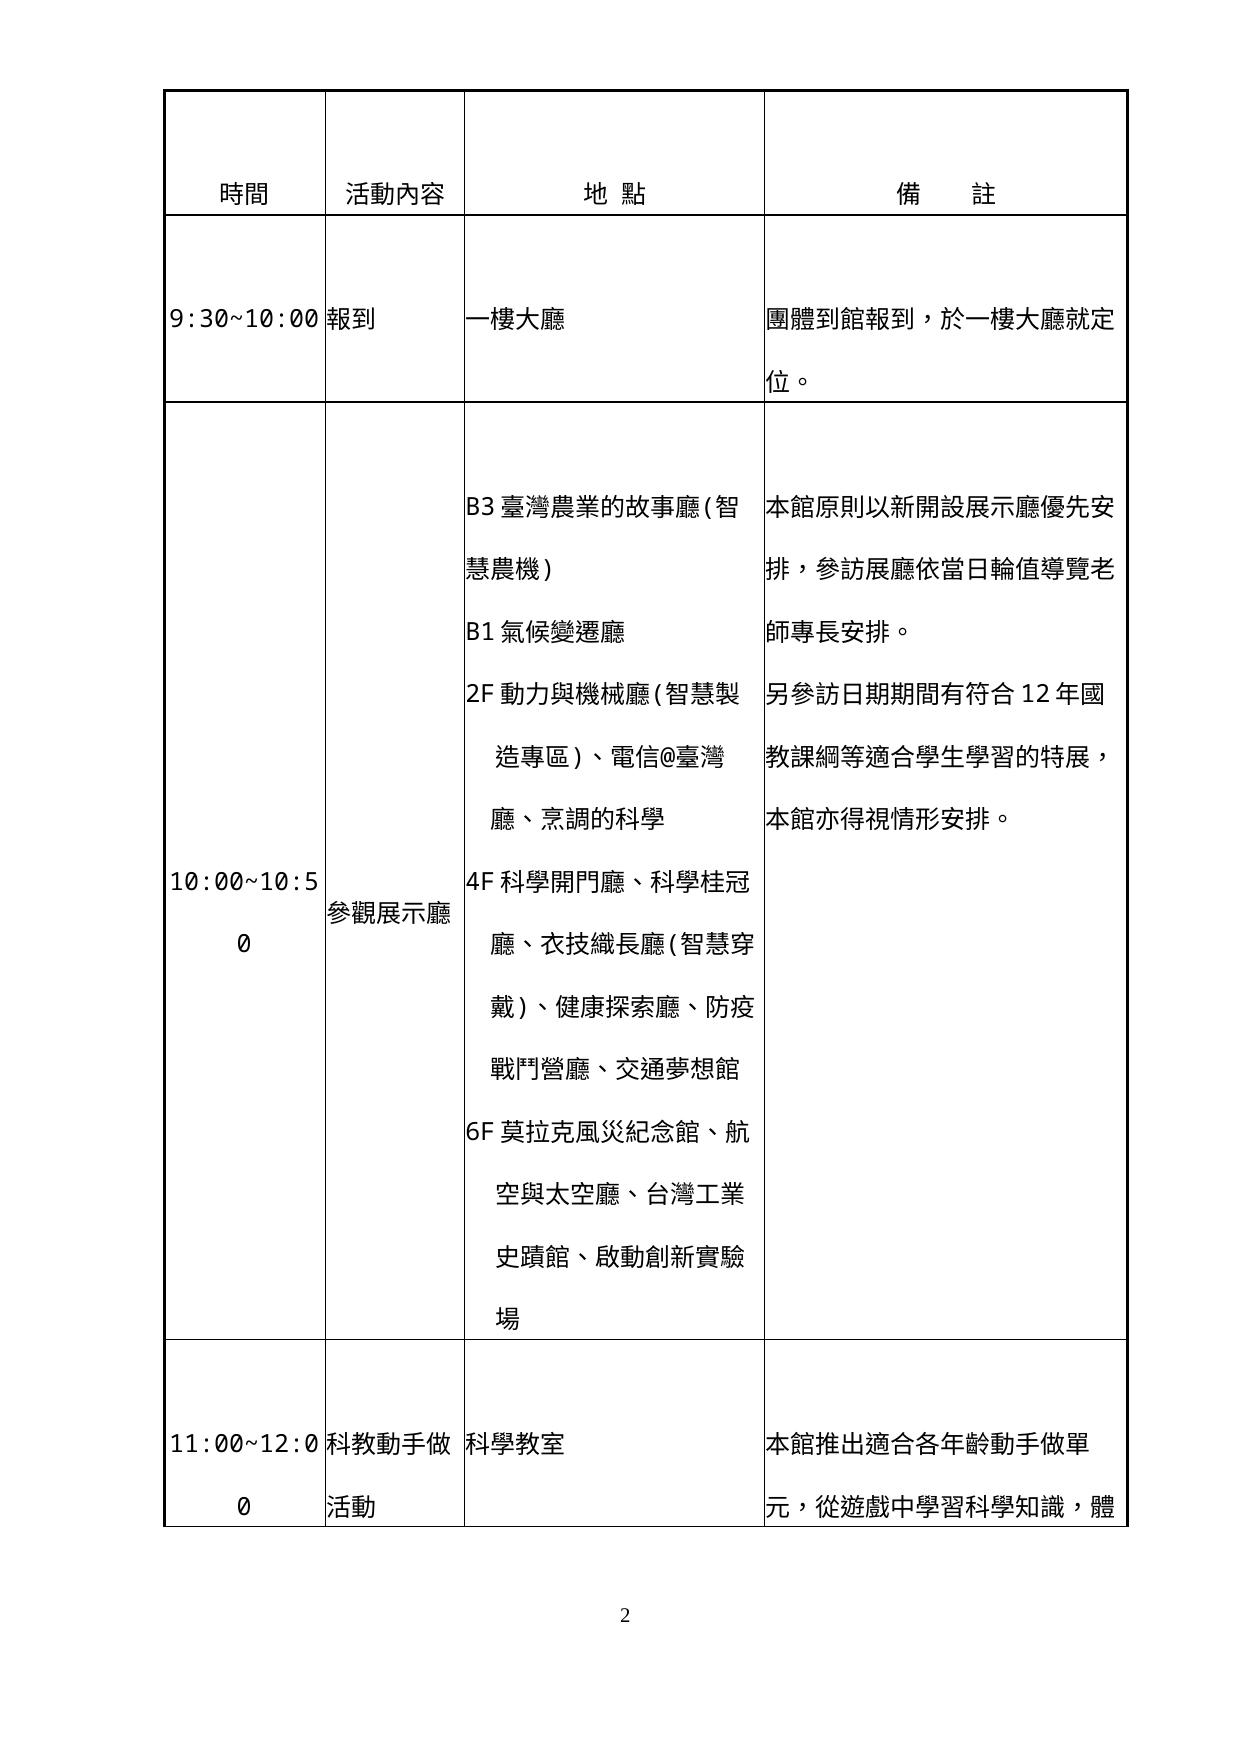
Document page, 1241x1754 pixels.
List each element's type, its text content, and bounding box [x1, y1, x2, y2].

table_header 活動內容 [326, 92, 464, 214]
table_cell 11:00~12:00 [166, 1340, 325, 1526]
table_cell 團體到館報到，於一樓大廳就定位。 [765, 216, 1126, 401]
table_cell 參觀展示廳 [326, 403, 464, 1339]
table_cell B3臺灣農業的故事廳(智慧農機) B1氣候變遷廳 2F動力與機械廳(智慧製 造專區)、電信@臺灣 廳、烹調的科學 4F科學開門廳、科學桂冠 廳、衣技織長廳(智慧穿 戴)、健康探索廳、防疫 戰鬥營廳、交通夢想館 6F莫拉克風災紀念館、航 空與太空廳、台灣工業 史蹟館、啟動創新實驗 場 [465, 403, 764, 1339]
table_cell 一樓大廳 [465, 216, 764, 401]
table_cell 科學教室 [465, 1340, 764, 1526]
table_cell 本館原則以新開設展示廳優先安排，參訪展廳依當日輪值導覽老師專長安排。 另參訪日期期間有符合12年國教課綱等適合學生學習的特展，本館亦得視情形安排。 [765, 403, 1126, 1339]
table_cell 10:00~10:50 [166, 403, 325, 1339]
table_cell 科教動手做 活動 [326, 1340, 464, 1526]
table_cell 9:30~10:00 [166, 216, 325, 401]
table_header 地 點 [465, 92, 764, 214]
table_header 時間 [166, 92, 325, 214]
table_header 備 註 [765, 92, 1126, 214]
table_cell 報到 [326, 216, 464, 401]
table_cell 本館推出適合各年齡動手做單元，從遊戲中學習科學知識，體 [765, 1340, 1126, 1526]
